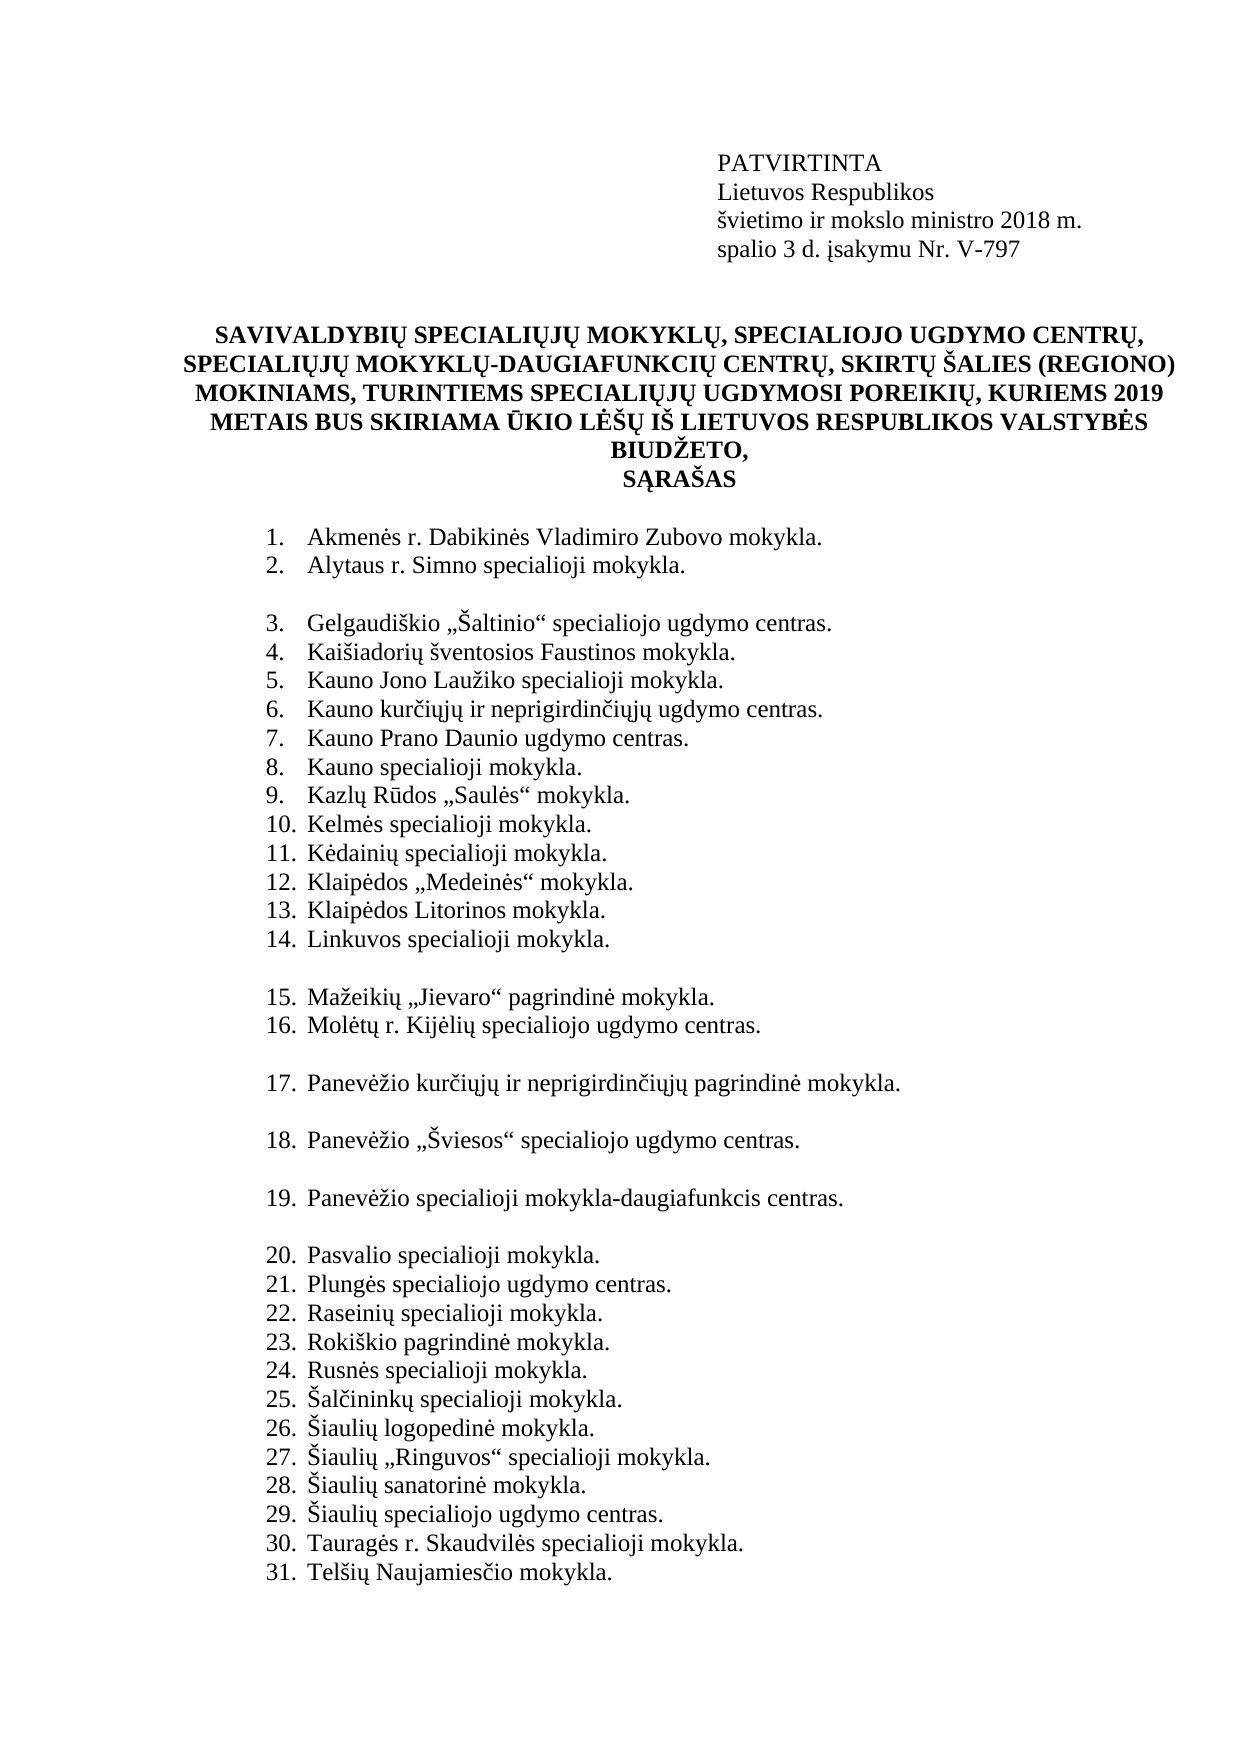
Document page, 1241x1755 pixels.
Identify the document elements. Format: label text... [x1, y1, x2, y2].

text 14. Linkuvos specialioji mokykla. [177, 924, 1182, 953]
text 6. Kauno kurčiųjų ir neprigirdinčiųjų ugdymo centras. [177, 694, 1182, 723]
text 5. Kauno Jono Laužiko specialioji mokykla. [177, 666, 1182, 694]
text 10. Kelmės specialioji mokykla. [177, 809, 1182, 838]
text 2. Alytaus r. Simno specialioji mokykla. [177, 551, 1182, 579]
text 31. Telšių Naujamiesčio mokykla. [177, 1557, 1182, 1586]
text 24. Rusnės specialioji mokykla. [177, 1356, 1182, 1384]
text Lietuvos Respublikos [582, 177, 1179, 206]
text spalio 3 d. įsakymu Nr. V-797 [717, 234, 1179, 263]
text 12. Klaipėdos „Medeinės“ mokykla. [177, 867, 1182, 896]
text 8. Kauno specialioji mokykla. [177, 752, 1182, 781]
text 19. Panevėžio specialioji mokykla-daugiafunkcis centras. [177, 1183, 1182, 1212]
text 27. Šiaulių „Ringuvos“ specialioji mokykla. [177, 1442, 1182, 1471]
text 28. Šiaulių sanatorinė mokykla. [177, 1471, 1182, 1499]
text 29. Šiaulių specialiojo ugdymo centras. [177, 1499, 1182, 1528]
text 16. Molėtų r. Kijėlių specialiojo ugdymo centras. [177, 1011, 1182, 1039]
text 18. Panevėžio „Šviesos“ specialiojo ugdymo centras. [177, 1126, 1182, 1154]
text 30. Tauragės r. Skaudvilės specialioji mokykla. [177, 1528, 1182, 1557]
text 1. Akmenės r. Dabikinės Vladimiro Zubovo mokykla. [177, 522, 1182, 551]
text 21. Plungės specialiojo ugdymo centras. [177, 1269, 1182, 1298]
text 7. Kauno Prano Daunio ugdymo centras. [177, 723, 1182, 752]
text 4. Kaišiadorių šventosios Faustinos mokykla. [177, 637, 1182, 666]
text švietimo ir mokslo ministro 2018 m. [717, 206, 1179, 234]
text PATVIRTINTA [582, 148, 1179, 177]
text 13. Klaipėdos Litorinos mokykla. [177, 896, 1182, 924]
text SAVIVALDYBIŲ SPECIALIŲJŲ MOKYKLŲ, SPECIALIOJO UGDYMO CENTRŲ, SPECIALIŲJŲ MOKYKLŲ-DAUGIAFUNKCIŲ CENTRŲ, SKIRTŲ ŠALIES (REGIONO) MOKINIAMS, TURINTIEMS SPECIALIŲJŲ UGDYMOSI POREIKIŲ, KURIEMS 2019 METAIS BUS SKIRIAMA ŪKIO LĖŠŲ IŠ LIETUVOS RESPUBLIKOS VALSTYBĖS BIUDŽETO, [177, 321, 1182, 464]
text 23. Rokiškio pagrindinė mokykla. [177, 1327, 1182, 1356]
text 15. Mažeikių „Jievaro“ pagrindinė mokykla. [177, 982, 1182, 1011]
text SĄRAŠAS [177, 464, 1182, 493]
text 26. Šiaulių logopedinė mokykla. [177, 1413, 1182, 1442]
text 3. Gelgaudiškio „Šaltinio“ specialiojo ugdymo centras. [177, 608, 1182, 637]
text 9. Kazlų Rūdos „Saulės“ mokykla. [177, 781, 1182, 809]
text 11. Kėdainių specialioji mokykla. [177, 838, 1182, 867]
text 17. Panevėžio kurčiųjų ir neprigirdinčiųjų pagrindinė mokykla. [177, 1068, 1182, 1097]
text 22. Raseinių specialioji mokykla. [177, 1298, 1182, 1327]
text 20. Pasvalio specialioji mokykla. [177, 1241, 1182, 1269]
text 25. Šalčininkų specialioji mokykla. [177, 1384, 1182, 1413]
